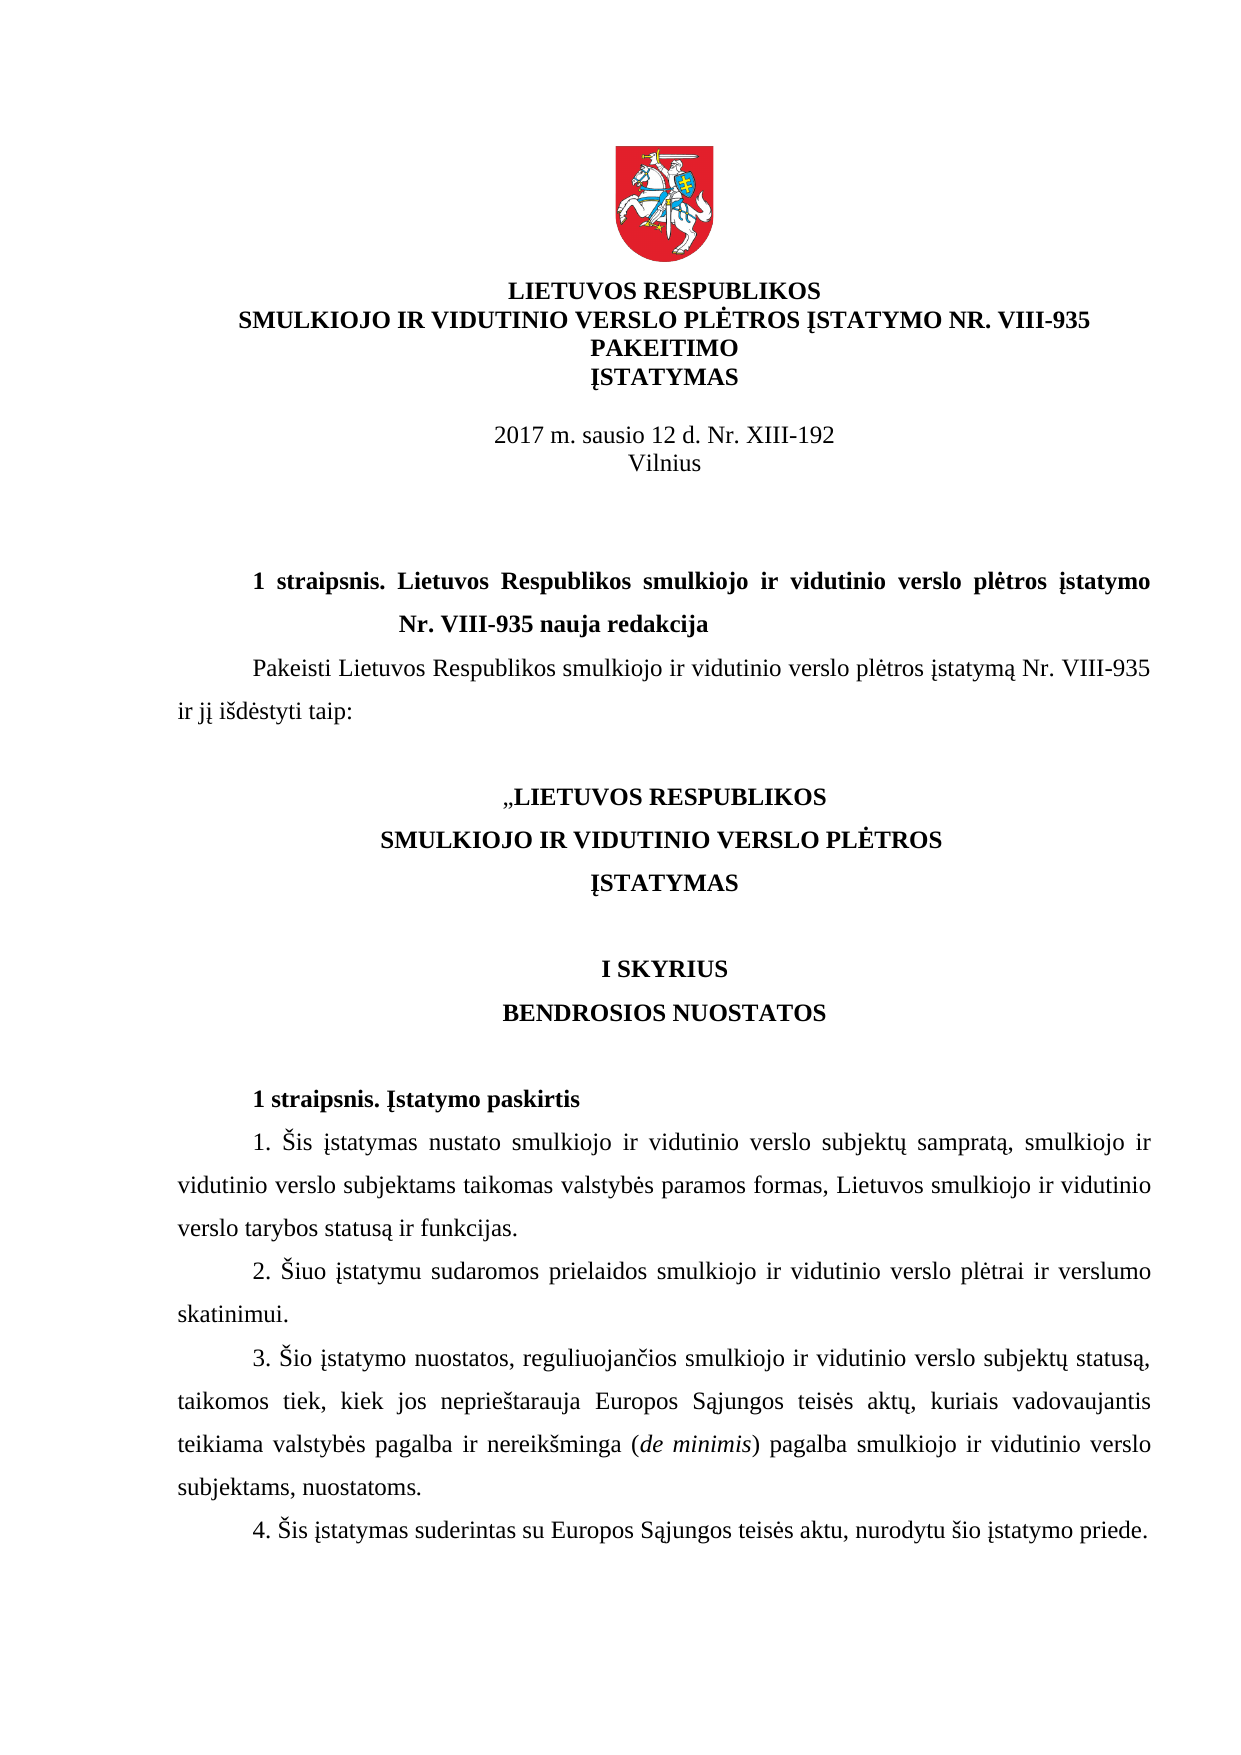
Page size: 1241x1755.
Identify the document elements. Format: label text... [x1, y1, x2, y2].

text 3. Šio įstatymo nuostatos, reguliuojančios smulkiojo ir vidutinio verslo subjektų statusą, taikomos tiek, kiek jos neprieštarauja Europos Sąjungos teisės aktų, kuriais vadovaujantis teikiama valstybės pagalba ir nereikšminga (de minimis) pagalba smulkiojo ir vidutinio verslo subjektams, nuostatoms. [177, 1343, 1152, 1501]
text SMULKIOJO IR VIDUTINIO VERSLO PLĖTROS [177, 825, 1152, 854]
text 1 straipsnis. Įstatymo paskirtis [177, 1084, 1152, 1113]
text LIETUVOS RESPUBLIKOS [177, 276, 1152, 305]
text I SKYRIUS [177, 954, 1152, 983]
text „LIETUVOS RESPUBLIKOS [177, 782, 1152, 811]
text 2017 m. sausio 12 d. Nr. XIII-192 [177, 420, 1152, 448]
text 4. Šis įstatymas suderintas su Europos Sąjungos teisės aktu, nurodytu šio įstatymo priede. [177, 1515, 1152, 1544]
text 1 straipsnis. Lietuvos Respublikos smulkiojo ir vidutinio verslo plėtros įstatymo Nr. VIII-935 nauja redakcija [252, 566, 1152, 638]
text Vilnius [177, 448, 1152, 477]
text 2. Šiuo įstatymu sudaromos prielaidos smulkiojo ir vidutinio verslo plėtrai ir verslumo skatinimui. [177, 1256, 1152, 1328]
text BENDROSIOS NUOSTATOS [177, 998, 1152, 1026]
text SMULKIOJO IR VIDUTINIO VERSLO PLĖTROS ĮSTATYMO NR. VIII-935 PAKEITIMO [177, 305, 1152, 362]
text ĮSTATYMAS [177, 362, 1152, 391]
text Pakeisti Lietuvos Respublikos smulkiojo ir vidutinio verslo plėtros įstatymą Nr. VIII-935 ir jį išdėstyti taip: [177, 653, 1152, 724]
text 1. Šis įstatymas nustato smulkiojo ir vidutinio verslo subjektų sampratą, smulkiojo ir vidutinio verslo subjektams taikomas valstybės paramos formas, Lietuvos smulkiojo ir vidutinio verslo tarybos statusą ir funkcijas. [177, 1127, 1152, 1242]
text ĮSTATYMAS [177, 868, 1152, 897]
